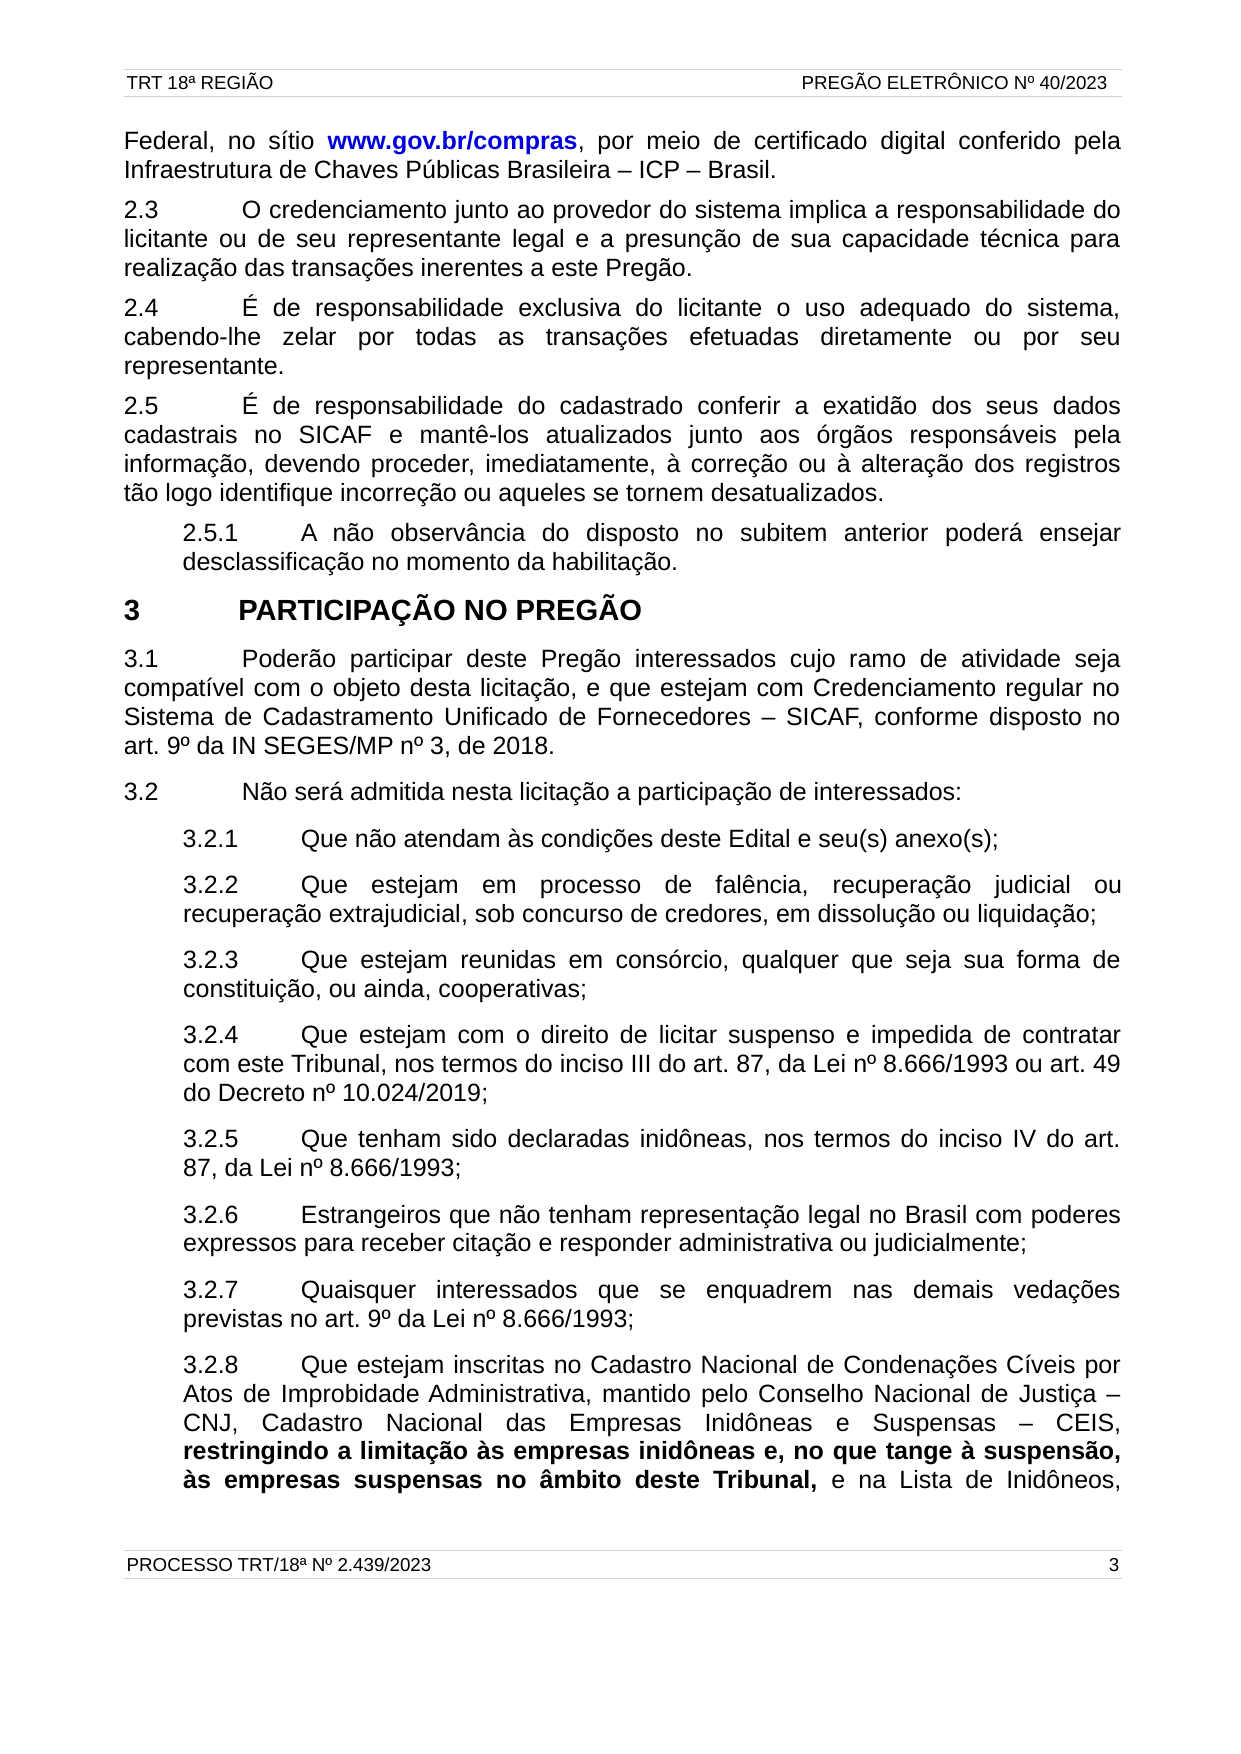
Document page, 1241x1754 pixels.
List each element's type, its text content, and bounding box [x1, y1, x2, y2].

text 3.2.7 Quaisquer interessados que se enquadrem nas demais vedações previstas no art. 9º da Lei nº 8.666/1993; [183, 1275, 1122, 1332]
text 2.4 É de responsabilidade exclusiva do licitante o uso adequado do sistema, cabendo-lhe zelar por todas as transações efetuadas diretamente ou por seu representante. [123, 293, 1122, 379]
text 3.2.2 Que estejam em processo de falência, recuperação judicial ou recuperação extrajudicial, sob concurso de credores, em dissolução ou liquidação; [183, 870, 1122, 928]
text 3 PARTICIPAÇÃO NO PREGÃO [123, 593, 1122, 627]
text 2.5 É de responsabilidade do cadastrado conferir a exatidão dos seus dados cadastrais no SICAF e mantê-los atualizados junto aos órgãos responsáveis pela informação, devendo proceder, imediatamente, à correção ou à alteração dos registros tão logo identifique incorreção ou aqueles se tornem desatualizados. [123, 391, 1122, 506]
text 2.3 O credenciamento junto ao provedor do sistema implica a responsabilidade do licitante ou de seu representante legal e a presunção de sua capacidade técnica para realização das transações inerentes a este Pregão. [123, 195, 1122, 281]
text 3.2.6 Estrangeiros que não tenham representação legal no Brasil com poderes expressos para receber citação e responder administrativa ou judicialmente; [183, 1200, 1122, 1257]
text 3.1 Poderão participar deste Pregão interessados cujo ramo de atividade seja compatível com o objeto desta licitação, e que estejam com Credenciamento regular no Sistema de Cadastramento Unificado de Fornecedores – SICAF, conforme disposto no art. 9º da IN SEGES/MP nº 3, de 2018. [123, 644, 1122, 759]
text Federal, no sítio www.gov.br/compras, por meio de certificado digital conferido pela Infraestrutura de Chaves Públicas Brasileira – ICP – Brasil. [123, 126, 1122, 183]
text 3.2.3 Que estejam reunidas em consórcio, qualquer que seja sua forma de constituição, ou ainda, cooperativas; [183, 945, 1122, 1003]
text 3.2 Não será admitida nesta licitação a participação de interessados: [123, 777, 1122, 806]
text 3.2.1 Que não atendam às condições deste Edital e seu(s) anexo(s); [182, 824, 1122, 852]
text 3.2.4 Que estejam com o direito de licitar suspenso e impedida de contratar com este Tribunal, nos termos do inciso III do art. 87, da Lei nº 8.666/1993 ou art. 49 do Decreto nº 10.024/2019; [183, 1021, 1122, 1107]
text 3.2.8 Que estejam inscritas no Cadastro Nacional de Condenações Cíveis por Atos de Improbidade Administrativa, mantido pelo Conselho Nacional de Justiça – CNJ, Cadastro Nacional das Empresas Inidôneas e Suspensas – CEIS, restringindo a limitação às empresas inidôneas e, no que tange à suspensão, às empresas suspensas no âmbito deste Tribunal, e na Lista de Inidôneos, [183, 1350, 1122, 1494]
text 3.2.5 Que tenham sido declaradas inidôneas, nos termos do inciso IV do art. 87, da Lei nº 8.666/1993; [183, 1124, 1122, 1182]
text 2.5.1 A não observância do disposto no subitem anterior poderá ensejar desclassificação no momento da habilitação. [182, 518, 1122, 576]
